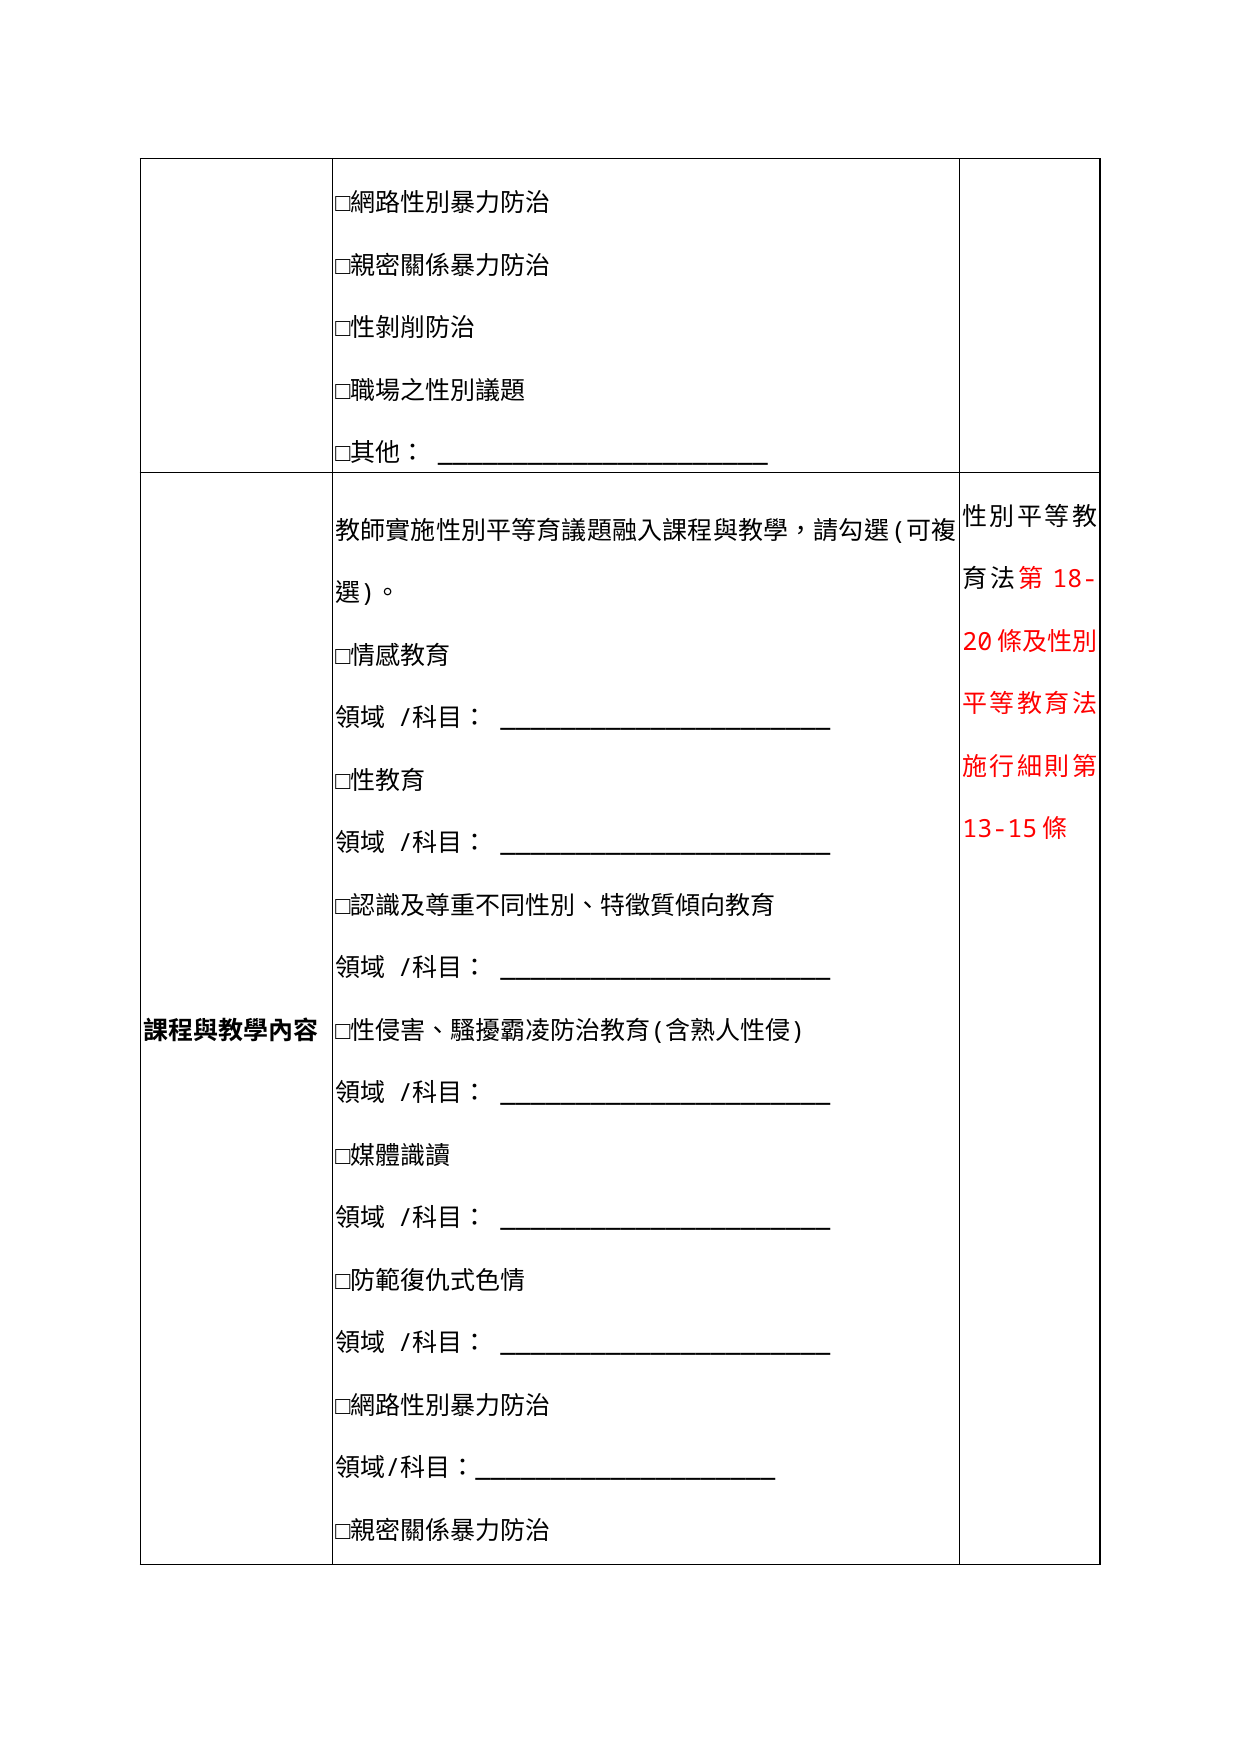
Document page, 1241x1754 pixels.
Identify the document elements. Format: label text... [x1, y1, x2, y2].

table_cell [960, 159, 1099, 472]
table_cell [141, 159, 332, 472]
table_cell 課程與教學內容 [141, 473, 332, 1563]
table_cell 性別平等教育法第18-20條及性別平等教育法施行細則第13-15條 [960, 473, 1099, 1563]
table_cell □網路性別暴力防治 □親密關係暴力防治 □性剝削防治 □職場之性別議題 □其他： ______________________ [333, 159, 959, 472]
table_cell 教師實施性別平等育議題融入課程與教學，請勾選(可複選)。 □情感教育 領域 /科目： ______________________ □性教育 領域 /科目： ______________________ □認識及尊重不同性別、特徵質傾向教育 領域 /科目： ______________________ □性侵害、騷擾霸凌防治教育(含熟人性侵) 領域 /科目： ______________________ □媒體識讀 領域 /科目： ______________________ □防範復仇式色情 領域 /科目： ______________________ □網路性別暴力防治 領域/科目：____________________ □親密關係暴力防治 [333, 473, 959, 1563]
